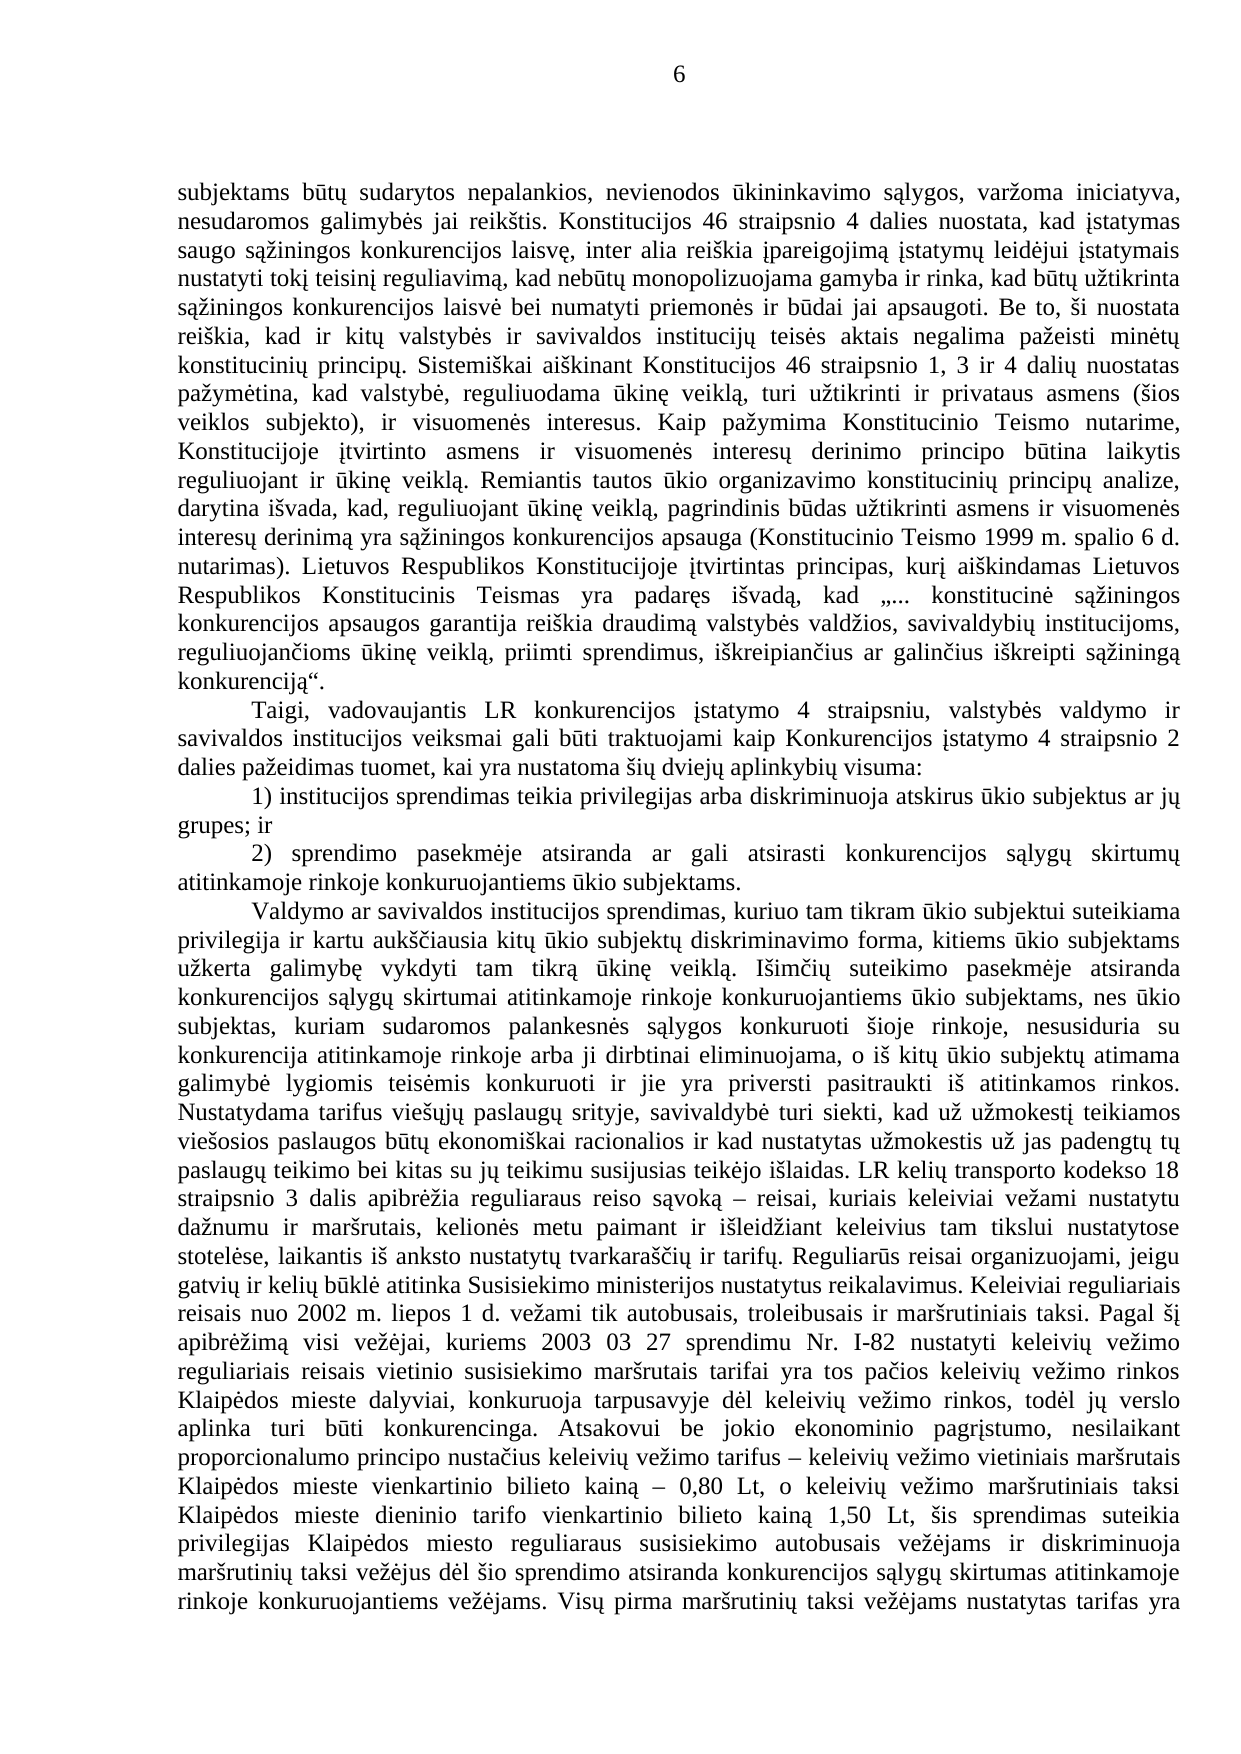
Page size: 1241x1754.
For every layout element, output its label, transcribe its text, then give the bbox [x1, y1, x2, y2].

text subjektams būtų sudarytos nepalankios, nevienodos ūkininkavimo sąlygos, varžoma iniciatyva, nesudaromos galimybės jai reikštis. Konstitucijos 46 straipsnio 4 dalies nuostata, kad įstatymas saugo sąžiningos konkurencijos laisvę, inter alia reiškia įpareigojimą įstatymų leidėjui įstatymais nustatyti tokį teisinį reguliavimą, kad nebūtų monopolizuojama gamyba ir rinka, kad būtų užtikrinta sąžiningos konkurencijos laisvė bei numatyti priemonės ir būdai jai apsaugoti. Be to, ši nuostata reiškia, kad ir kitų valstybės ir savivaldos institucijų teisės aktais negalima pažeisti minėtų konstitucinių principų. Sistemiškai aiškinant Konstitucijos 46 straipsnio 1, 3 ir 4 dalių nuostatas pažymėtina, kad valstybė, reguliuodama ūkinę veiklą, turi užtikrinti ir privataus asmens (šios veiklos subjekto), ir visuomenės interesus. Kaip pažymima Konstitucinio Teismo nutarime, Konstitucijoje įtvirtinto asmens ir visuomenės interesų derinimo principo būtina laikytis reguliuojant ir ūkinę veiklą. Remiantis tautos ūkio organizavimo konstitucinių principų analize, darytina išvada, kad, reguliuojant ūkinę veiklą, pagrindinis būdas užtikrinti asmens ir visuomenės interesų derinimą yra sąžiningos konkurencijos apsauga (Konstitucinio Teismo 1999 m. spalio 6 d. nutarimas). Lietuvos Respublikos Konstitucijoje įtvirtintas principas, kurį aiškindamas Lietuvos Respublikos Konstitucinis Teismas yra padaręs išvadą, kad „... konstitucinė sąžiningos konkurencijos apsaugos garantija reiškia draudimą valstybės valdžios, savivaldybių institucijoms, reguliuojančioms ūkinę veiklą, priimti sprendimus, iškreipiančius ar galinčius iškreipti sąžiningą konkurenciją“. [177, 177, 1181, 695]
text 2) sprendimo pasekmėje atsiranda ar gali atsirasti konkurencijos sąlygų skirtumų atitinkamoje rinkoje konkuruojantiems ūkio subjektams. [177, 838, 1181, 896]
text Taigi, vadovaujantis LR konkurencijos įstatymo 4 straipsniu, valstybės valdymo ir savivaldos institucijos veiksmai gali būti traktuojami kaip Konkurencijos įstatymo 4 straipsnio 2 dalies pažeidimas tuomet, kai yra nustatoma šių dviejų aplinkybių visuma: [177, 695, 1181, 781]
text 1) institucijos sprendimas teikia privilegijas arba diskriminuoja atskirus ūkio subjektus ar jų grupes; ir [177, 781, 1181, 838]
text Valdymo ar savivaldos institucijos sprendimas, kuriuo tam tikram ūkio subjektui suteikiama privilegija ir kartu aukščiausia kitų ūkio subjektų diskriminavimo forma, kitiems ūkio subjektams užkerta galimybę vykdyti tam tikrą ūkinę veiklą. Išimčių suteikimo pasekmėje atsiranda konkurencijos sąlygų skirtumai atitinkamoje rinkoje konkuruojantiems ūkio subjektams, nes ūkio subjektas, kuriam sudaromos palankesnės sąlygos konkuruoti šioje rinkoje, nesusiduria su konkurencija atitinkamoje rinkoje arba ji dirbtinai eliminuojama, o iš kitų ūkio subjektų atimama galimybė lygiomis teisėmis konkuruoti ir jie yra priversti pasitraukti iš atitinkamos rinkos. Nustatydama tarifus viešųjų paslaugų srityje, savivaldybė turi siekti, kad už užmokestį teikiamos viešosios paslaugos būtų ekonomiškai racionalios ir kad nustatytas užmokestis už jas padengtų tų paslaugų teikimo bei kitas su jų teikimu susijusias teikėjo išlaidas. LR kelių transporto kodekso 18 straipsnio 3 dalis apibrėžia reguliaraus reiso sąvoką – reisai, kuriais keleiviai vežami nustatytu dažnumu ir maršrutais, kelionės metu paimant ir išleidžiant keleivius tam tikslui nustatytose stotelėse, laikantis iš anksto nustatytų tvarkaraščių ir tarifų. Reguliarūs reisai organizuojami, jeigu gatvių ir kelių būklė atitinka Susisiekimo ministerijos nustatytus reikalavimus. Keleiviai reguliariais reisais nuo 2002 m. liepos 1 d. vežami tik autobusais, troleibusais ir maršrutiniais taksi. Pagal šį apibrėžimą visi vežėjai, kuriems 2003 03 27 sprendimu Nr. I-82 nustatyti keleivių vežimo reguliariais reisais vietinio susisiekimo maršrutais tarifai yra tos pačios keleivių vežimo rinkos Klaipėdos mieste dalyviai, konkuruoja tarpusavyje dėl keleivių vežimo rinkos, todėl jų verslo aplinka turi būti konkurencinga. Atsakovui be jokio ekonominio pagrįstumo, nesilaikant proporcionalumo principo nustačius keleivių vežimo tarifus – keleivių vežimo vietiniais maršrutais Klaipėdos mieste vienkartinio bilieto kainą – 0,80 Lt, o keleivių vežimo maršrutiniais taksi Klaipėdos mieste dieninio tarifo vienkartinio bilieto kainą 1,50 Lt, šis sprendimas suteikia privilegijas Klaipėdos miesto reguliaraus susisiekimo autobusais vežėjams ir diskriminuoja maršrutinių taksi vežėjus dėl šio sprendimo atsiranda konkurencijos sąlygų skirtumas atitinkamoje rinkoje konkuruojantiems vežėjams. Visų pirma maršrutinių taksi vežėjams nustatytas tarifas yra [177, 896, 1181, 1615]
